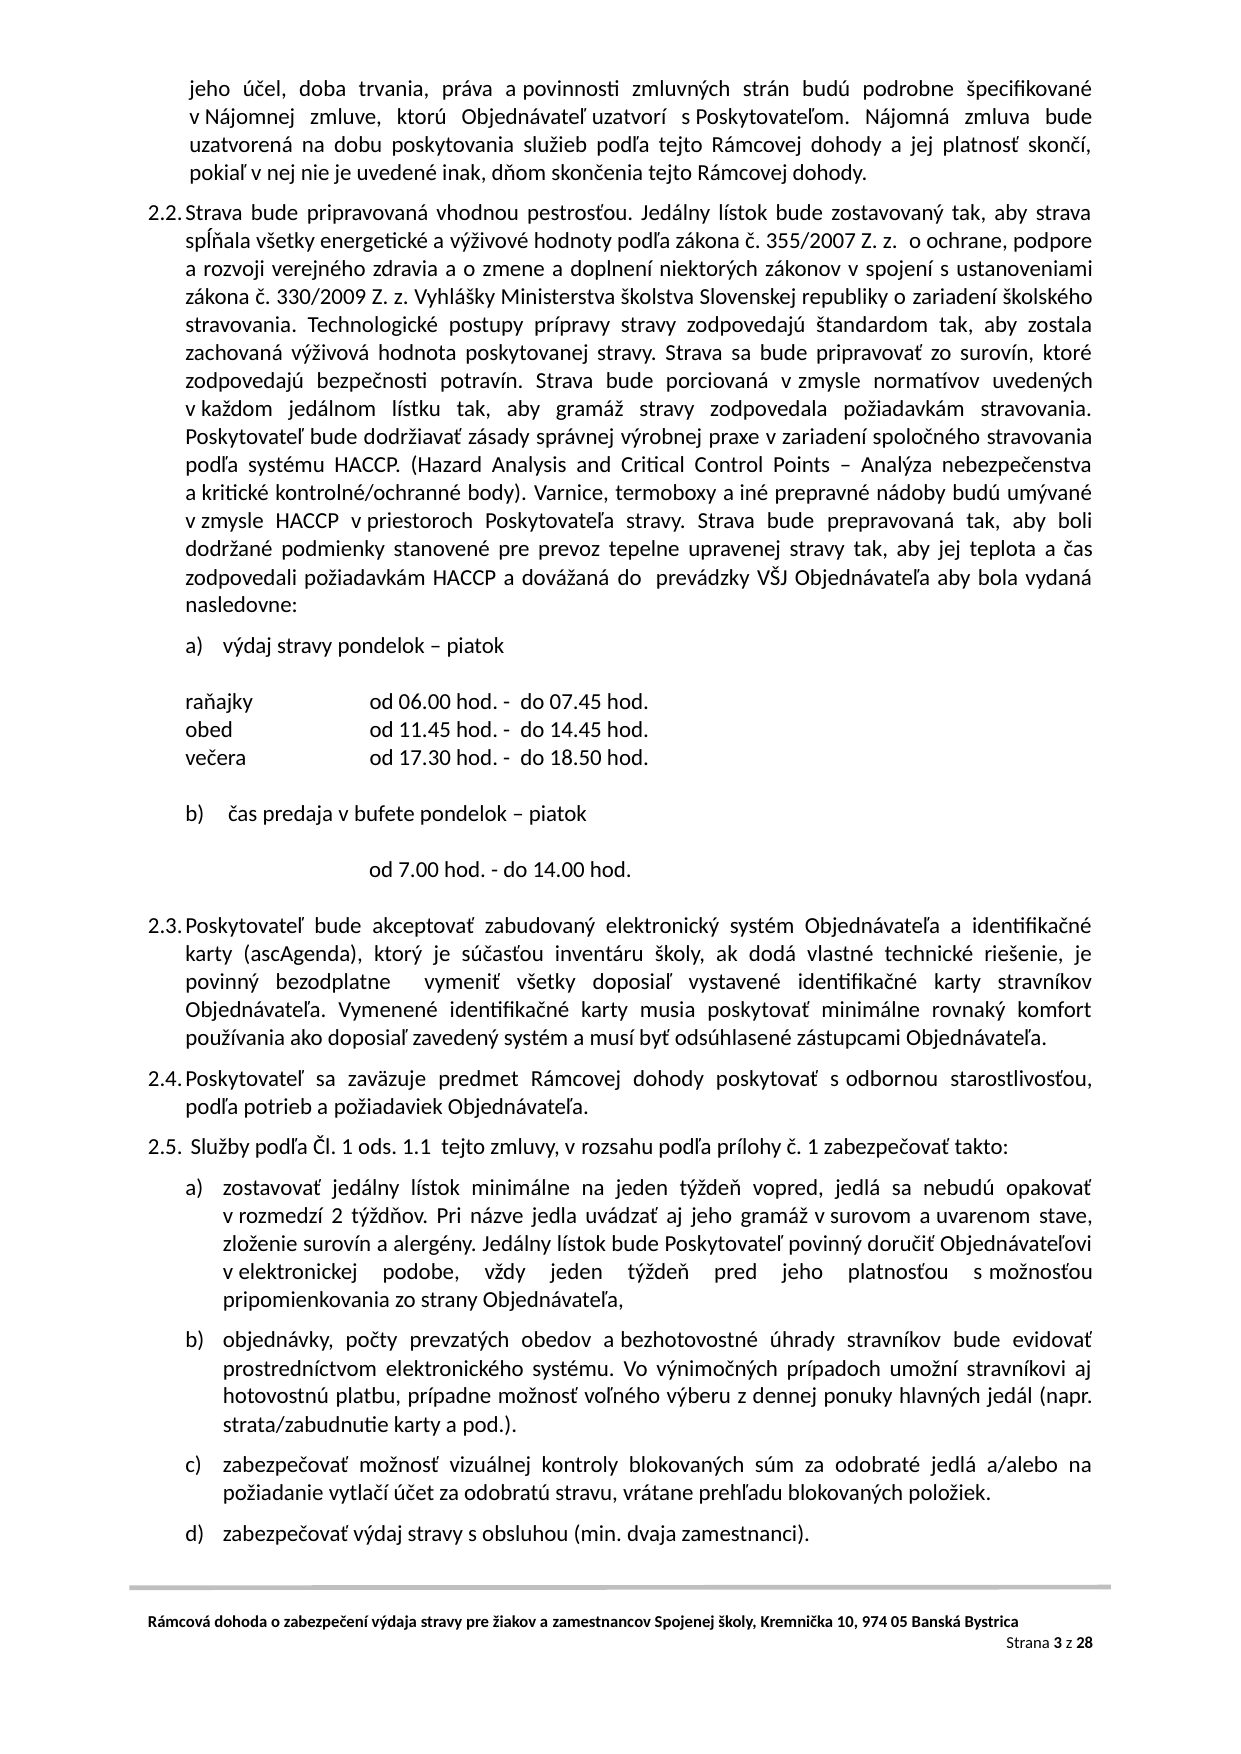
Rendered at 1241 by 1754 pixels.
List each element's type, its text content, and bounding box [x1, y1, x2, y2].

list výdaj stravy pondelok – piatok [185, 631, 1093, 659]
list Služby podľa Čl. 1 ods. 1.1 tejto zmluvy, v rozsahu podľa prílohy č. 1 zabezpečovať takto: [148, 1132, 1093, 1161]
list Poskytovateľ sa zaväzuje predmet Rámcovej dohody poskytovať s odbornou starostlivosťou, podľa potrieb a požiadaviek Objednávateľa. [148, 1064, 1093, 1120]
text večera od 17.30 hod. - do 18.50 hod. [148, 743, 1093, 771]
list Poskytovateľ bude akceptovať zabudovaný elektronický systém Objednávateľa a identifikačné karty (ascAgenda), ktorý je súčasťou inventáru školy, ak dodá vlastné technické riešenie, je povinný bezodplatne vymeniť všetky doposiaľ vystavené identifikačné karty stravníkov Objednávateľa. Vymenené identifikačné karty musia poskytovať minimálne rovnaký komfort používania ako doposiaľ zavedený systém a musí byť odsúhlasené zástupcami Objednávateľa. [148, 911, 1093, 1051]
list zabezpečovať výdaj stravy s obsluhou (min. dvaja zamestnanci). [185, 1519, 1093, 1547]
list čas predaja v bufete pondelok – piatok [185, 799, 1093, 827]
text raňajky od 06.00 hod. - do 07.45 hod. [148, 687, 1093, 715]
list objednávky, počty prevzatých obedov a bezhotovostné úhrady stravníkov bude evidovať prostredníctvom elektronického systému. Vo výnimočných prípadoch umožní stravníkovi aj hotovostnú platbu, prípadne možnosť voľného výberu z dennej ponuky hlavných jedál (napr. strata/zabudnutie karty a pod.). [185, 1326, 1093, 1438]
list zostavovať jedálny lístok minimálne na jeden týždeň vopred, jedlá sa nebudú opakovať v rozmedzí 2 týždňov. Pri názve jedla uvádzať aj jeho gramáž v surovom a uvarenom stave, zloženie surovín a alergény. Jedálny lístok bude Poskytovateľ povinný doručiť Objednávateľovi v elektronickej podobe, vždy jeden týždeň pred jeho platnosťou s možnosťou pripomienkovania zo strany Objednávateľa, [185, 1173, 1093, 1313]
text od 7.00 hod. - do 14.00 hod. [295, 855, 1093, 883]
list zabezpečovať možnosť vizuálnej kontroly blokovaných súm za odobraté jedlá a/alebo na požiadanie vytlačí účet za odobratú stravu, vrátane prehľadu blokovaných položiek. [185, 1450, 1093, 1506]
text jeho účel, doba trvania, práva a povinnosti zmluvných strán budú podrobne špecifikované v Nájomnej zmluve, ktorú Objednávateľ uzatvorí s Poskytovateľom. Nájomná zmluva bude uzatvorená na dobu poskytovania služieb podľa tejto Rámcovej dohody a jej platnosť skončí, pokiaľ v nej nie je uvedené inak, dňom skončenia tejto Rámcovej dohody. [189, 74, 1093, 186]
list Strava bude pripravovaná vhodnou pestrosťou. Jedálny lístok bude zostavovaný tak, aby strava spĺňala všetky energetické a výživové hodnoty podľa zákona č. 355/2007 Z. z. o ochrane, podpore a rozvoji verejného zdravia a o zmene a doplnení niektorých zákonov v spojení s ustanoveniami zákona č. 330/2009 Z. z. Vyhlášky Ministerstva školstva Slovenskej republiky o zariadení školského stravovania. Technologické postupy prípravy stravy zodpovedajú štandardom tak, aby zostala zachovaná výživová hodnota poskytovanej stravy. Strava sa bude pripravovať zo surovín, ktoré zodpovedajú bezpečnosti potravín. Strava bude porciovaná v zmysle normatívov uvedených v každom jedálnom lístku tak, aby gramáž stravy zodpovedala požiadavkám stravovania. Poskytovateľ bude dodržiavať zásady správnej výrobnej praxe v zariadení spoločného stravovania podľa systému HACCP. (Hazard Analysis and Critical Control Points – Analýza nebezpečenstva a kritické kontrolné/ochranné body). Varnice, termoboxy a iné prepravné nádoby budú umývané v zmysle HACCP v priestoroch Poskytovateľa stravy. Strava bude prepravovaná tak, aby boli dodržané podmienky stanovené pre prevoz tepelne upravenej stravy tak, aby jej teplota a čas zodpovedali požiadavkám HACCP a dovážaná do prevádzky VŠJ Objednávateľa aby bola vydaná nasledovne: [148, 198, 1093, 619]
text obed od 11.45 hod. - do 14.45 hod. [148, 715, 1093, 743]
